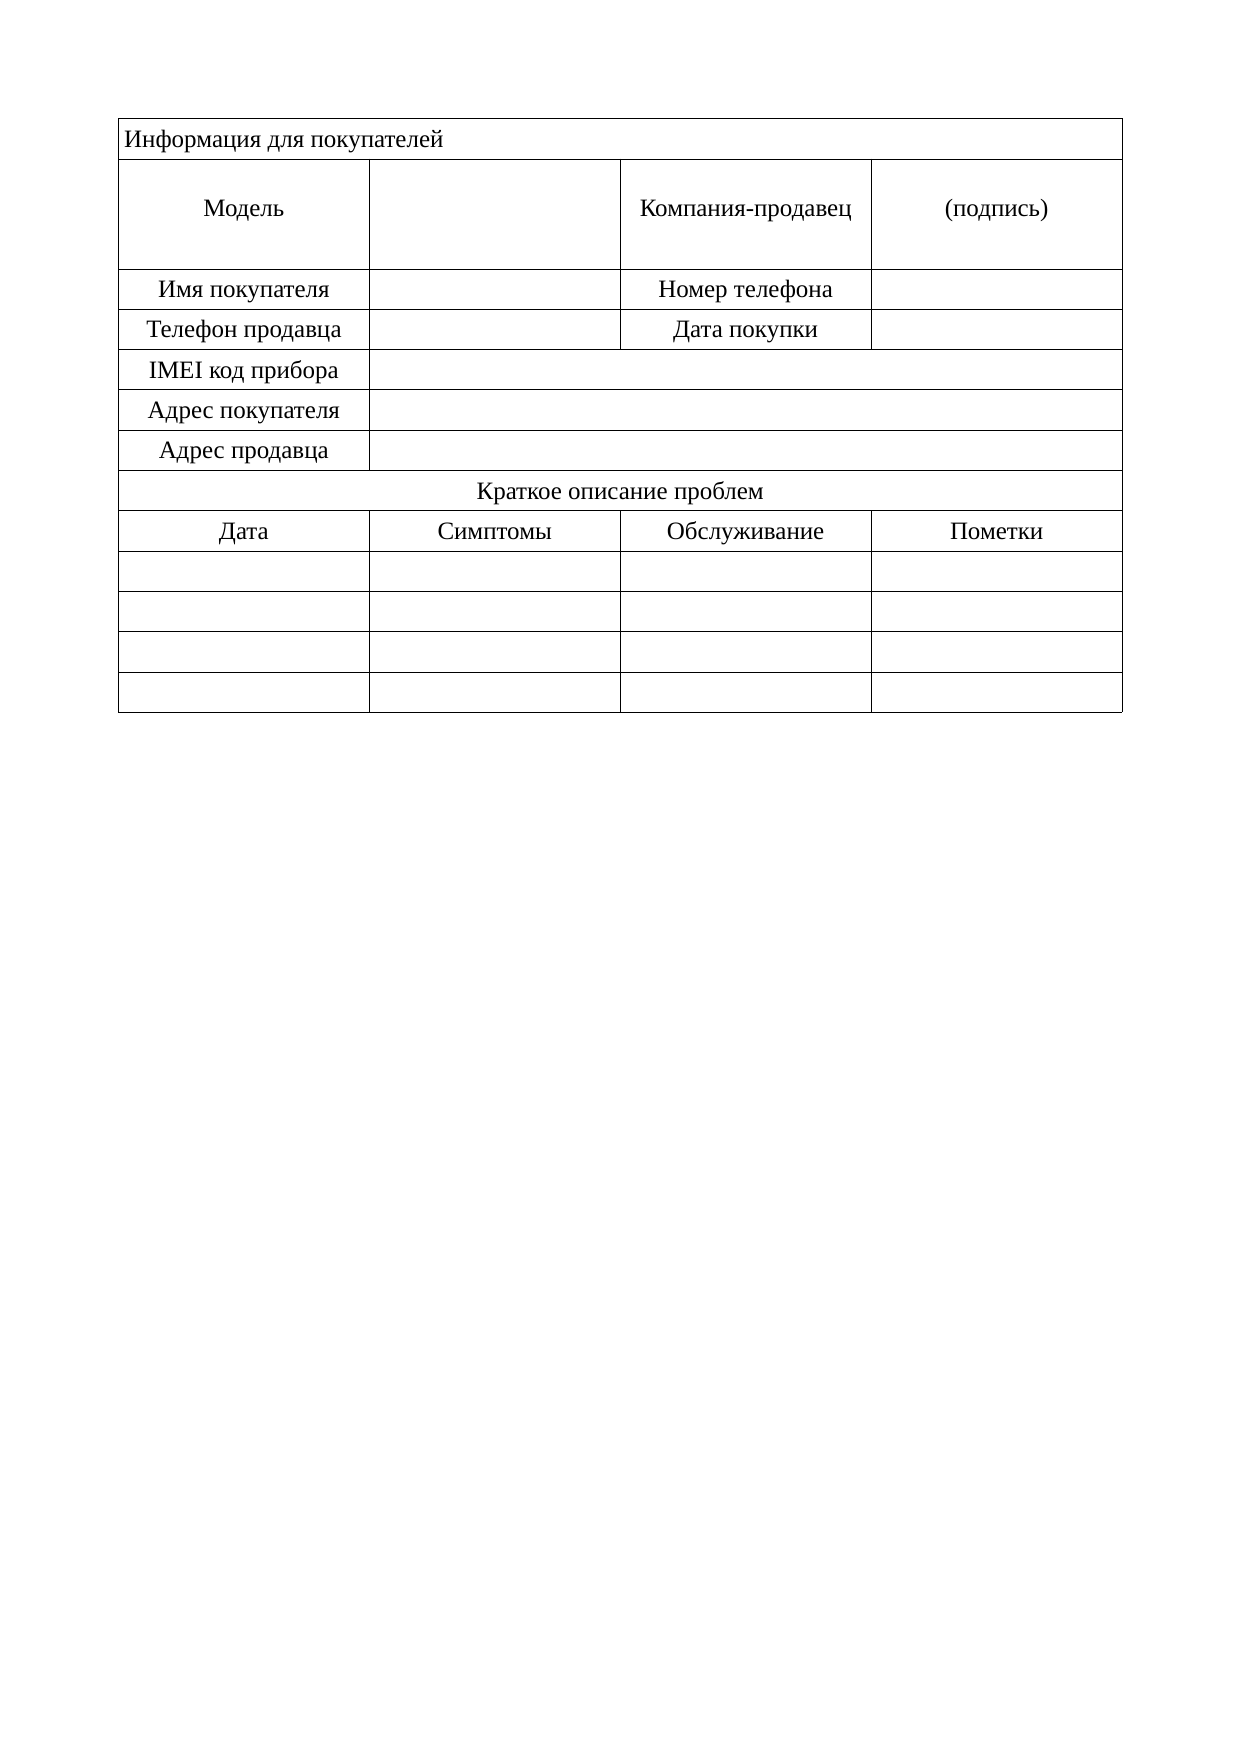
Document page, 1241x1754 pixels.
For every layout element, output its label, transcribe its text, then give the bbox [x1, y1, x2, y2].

table_cell Имя покупателя [119, 270, 369, 309]
table_cell [621, 632, 871, 672]
table_cell Модель [119, 160, 369, 268]
table_cell [872, 552, 1122, 591]
table_cell [872, 592, 1122, 631]
table_cell Номер телефона [621, 270, 871, 309]
table_cell [370, 310, 620, 349]
table_cell [872, 310, 1122, 349]
table_cell (подпись) [872, 160, 1122, 268]
table_cell [872, 632, 1122, 672]
table_cell [370, 270, 620, 309]
table_cell [370, 431, 1122, 470]
table_cell Пометки [872, 511, 1122, 551]
table_cell Адрес продавца [119, 431, 369, 470]
table_cell [370, 552, 620, 591]
table_cell Компания-продавец [621, 160, 871, 268]
table_cell [119, 632, 369, 672]
table_cell [872, 673, 1122, 712]
table_cell [621, 673, 871, 712]
table_cell [370, 673, 620, 712]
table_cell Дата [119, 511, 369, 551]
table_cell IMEI код прибора [119, 350, 369, 389]
table_cell [621, 552, 871, 591]
table_cell [370, 632, 620, 672]
table_cell [370, 160, 620, 268]
table_cell [872, 270, 1122, 309]
table_cell [119, 552, 369, 591]
table_cell [621, 592, 871, 631]
table_cell [119, 673, 369, 712]
table_cell [370, 592, 620, 631]
table_cell Краткое описание проблем [119, 471, 1122, 510]
table_cell [370, 350, 1122, 389]
table_cell Телефон продавца [119, 310, 369, 349]
table_cell Адрес покупателя [119, 390, 369, 430]
table_cell [119, 592, 369, 631]
table_cell Обслуживание [621, 511, 871, 551]
table_cell Симптомы [370, 511, 620, 551]
table_cell [370, 390, 1122, 430]
table_cell Дата покупки [621, 310, 871, 349]
table_cell Информация для покупателей [119, 119, 1122, 158]
